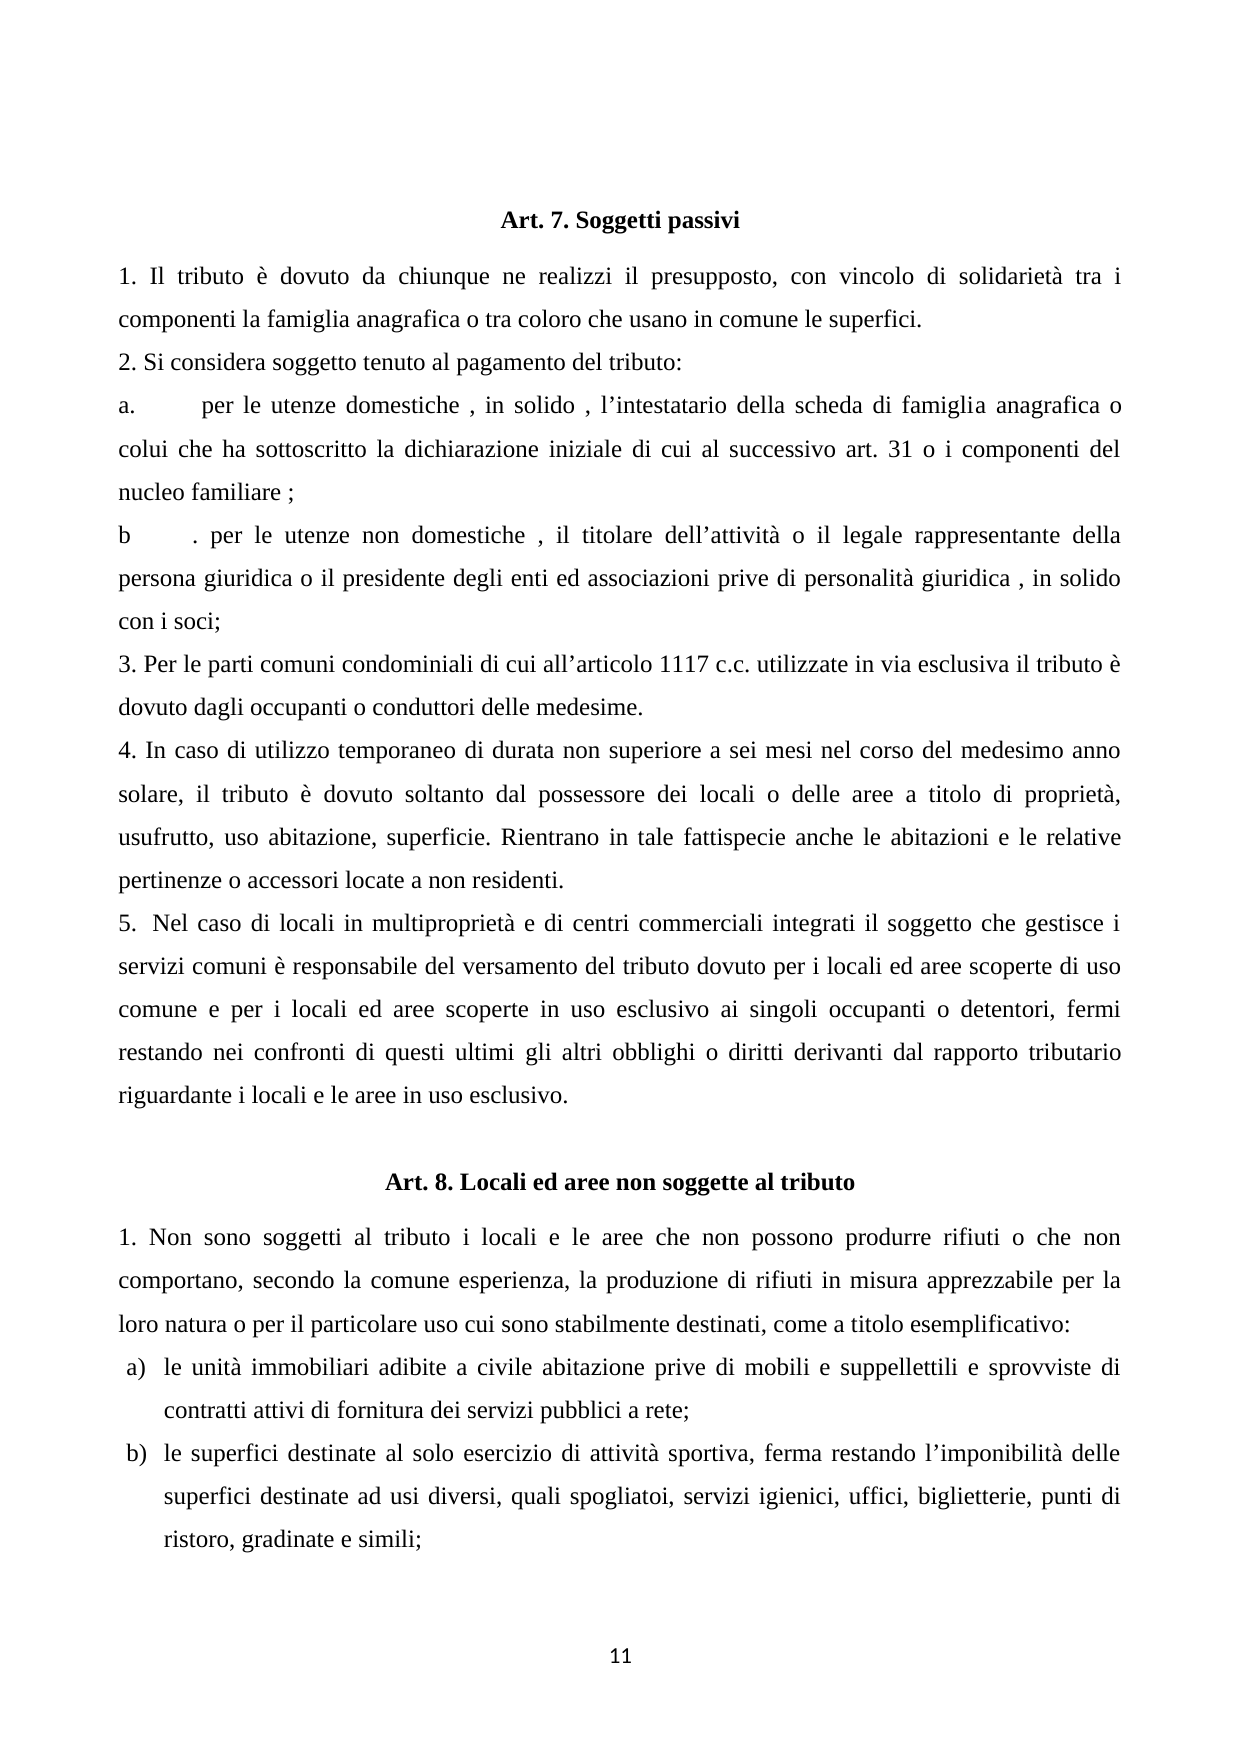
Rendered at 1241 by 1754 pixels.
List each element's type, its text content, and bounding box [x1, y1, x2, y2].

text 2. Si considera soggetto tenuto al pagamento del tributo: [118, 347, 1122, 376]
list le unità immobiliari adibite a civile abitazione prive di mobili e suppellettili e sprovviste di contratti attivi di fornitura dei servizi pubblici a rete; [126, 1352, 1122, 1424]
list le superfici destinate al solo esercizio di attività sportiva, ferma restando l’imponibilità delle superfici destinate ad usi diversi, quali spogliatoi, servizi igienici, uffici, biglietterie, punti di ristoro, gradinate e simili; [126, 1438, 1122, 1553]
text a. per le utenze domestiche , in solido , l’intestatario della scheda di famiglia anagrafica o colui che ha sottoscritto la dichiarazione iniziale di cui al successivo art. 31 o i componenti del nucleo familiare ; [118, 391, 1122, 506]
text 1. Non sono soggetti al tributo i locali e le aree che non possono produrre rifiuti o che non comportano, secondo la comune esperienza, la produzione di rifiuti in misura apprezzabile per la loro natura o per il particolare uso cui sono stabilmente destinati, come a titolo esemplificativo: [118, 1222, 1122, 1337]
text 5. Nel caso di locali in multiproprietà e di centri commerciali integrati il soggetto che gestisce i servizi comuni è responsabile del versamento del tributo dovuto per i locali ed aree scoperte di uso comune e per i locali ed aree scoperte in uso esclusivo ai singoli occupanti o detentori, fermi restando nei confronti di questi ultimi gli altri obblighi o diritti derivanti dal rapporto tributario riguardante i locali e le aree in uso esclusivo. [118, 908, 1122, 1109]
text 3. Per le parti comuni condominiali di cui all’articolo 1117 c.c. utilizzate in via esclusiva il tributo è dovuto dagli occupanti o conduttori delle medesime. [118, 649, 1122, 721]
text b . per le utenze non domestiche , il titolare dell’attività o il legale rappresentante della persona giuridica o il presidente degli enti ed associazioni prive di personalità giuridica , in solido con i soci; [118, 520, 1122, 635]
text Art. 7. Soggetti passivi [118, 206, 1122, 234]
text 1. Il tributo è dovuto da chiunque ne realizzi il presupposto, con vincolo di solidarietà tra i componenti la famiglia anagrafica o tra coloro che usano in comune le superfici. [118, 261, 1122, 333]
text Art. 8. Locali ed aree non soggette al tributo [118, 1167, 1122, 1196]
text 4. In caso di utilizzo temporaneo di durata non superiore a sei mesi nel corso del medesimo anno solare, il tributo è dovuto soltanto dal possessore dei locali o delle aree a titolo di proprietà, usufrutto, uso abitazione, superficie. Rientrano in tale fattispecie anche le abitazioni e le relative pertinenze o accessori locate a non residenti. [118, 736, 1122, 894]
